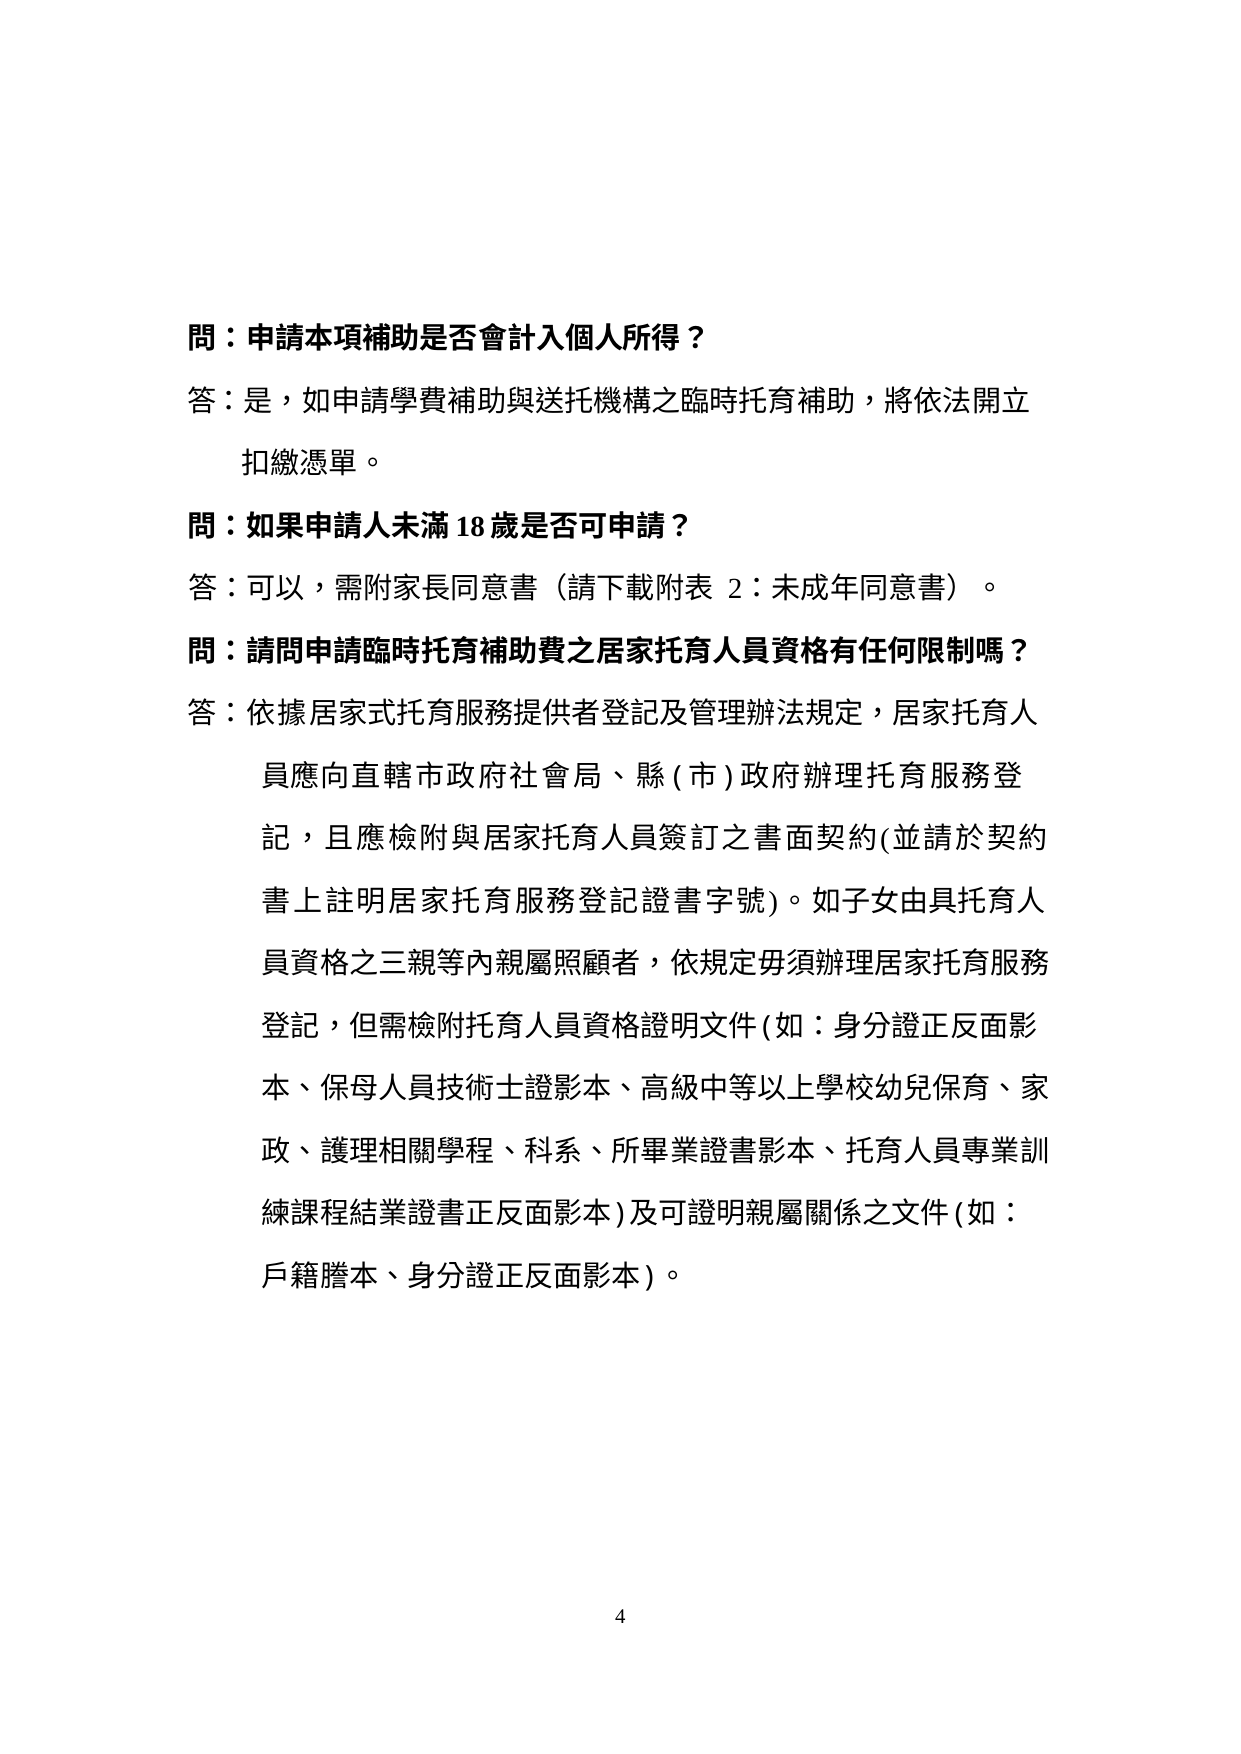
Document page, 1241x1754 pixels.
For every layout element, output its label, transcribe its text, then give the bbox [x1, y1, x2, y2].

text 問：如果申請人未滿18歲是否可申請？ [187, 482, 1053, 544]
text 問：申請本項補助是否會計入個人所得？ [187, 294, 1053, 357]
text 答：可以，需附家長同意書（請下載附表 2：未成年同意書）。 [188, 544, 1053, 607]
text 答：依據居家式托育服務提供者登記及管理辦法規定，居家托育人員應向直轄市政府社會局、縣(市)政府辦理托育服務登記，且應檢附與居家托育人員簽訂之書面契約(並請於契約書上註明居家托育服務登記證書字號)。如子女由具托育人員資格之三親等內親屬照顧者，依規定毋須辦理居家托育服務登記，但需檢附托育人員資格證明文件(如：身分證正反面影本、保母人員技術士證影本、高級中等以上學校幼兒保育、家政、護理相關學程、科系、所畢業證書影本、托育人員專業訓練課程結業證書正反面影本)及可證明親屬關係之文件(如：戶籍謄本、身分證正反面影本)。 [187, 669, 1053, 1294]
text 問：請問申請臨時托育補助費之居家托育人員資格有任何限制嗎？ [187, 607, 1053, 669]
text 答：是，如申請學費補助與送托機構之臨時托育補助，將依法開立扣繳憑單。 [187, 357, 1053, 482]
